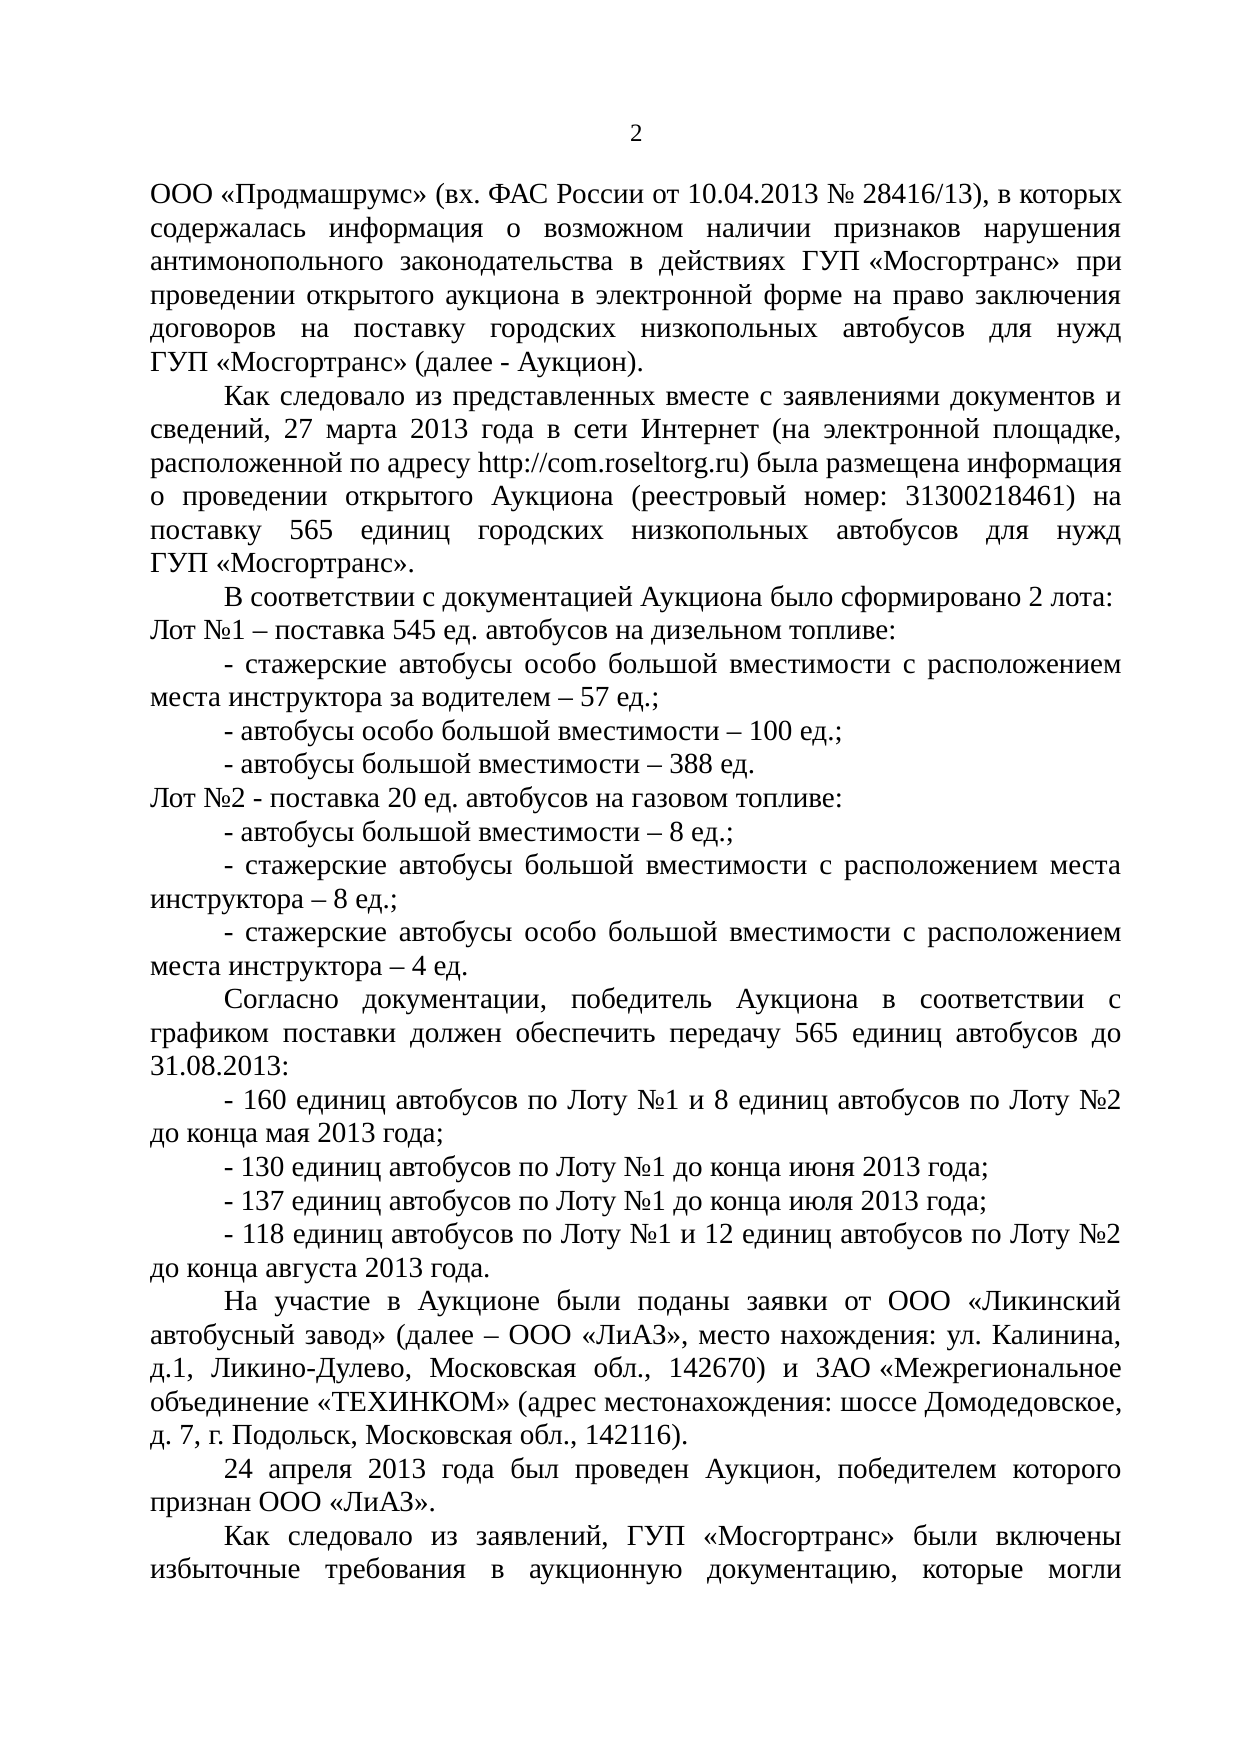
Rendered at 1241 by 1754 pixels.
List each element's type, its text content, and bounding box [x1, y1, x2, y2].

text - стажерские автобусы особо большой вместимости с расположением места инструктора – 4 ед. [150, 914, 1122, 981]
text На участие в Аукционе были поданы заявки от ООО «Ликинский автобусный завод» (далее – ООО «ЛиАЗ», место нахождения: ул. Калинина, д.1, Ликино-Дулево, Московская обл., 142670) и ЗАО «Межрегиональное объединение «ТЕХИНКОМ» (адрес местонахождения: шоссе Домодедовское, д. 7, г. Подольск, Московская обл., 142116). [150, 1283, 1122, 1451]
text 24 апреля 2013 года был проведен Аукцион, победителем которого признан ООО «ЛиАЗ». [150, 1451, 1122, 1518]
text Лот №1 – поставка 545 ед. автобусов на дизельном топливе: [150, 612, 1122, 646]
text - 130 единиц автобусов по Лоту №1 до конца июня 2013 года; [150, 1149, 1122, 1183]
text Лот №2 - поставка 20 ед. автобусов на газовом топливе: [150, 780, 1122, 814]
text - стажерские автобусы особо большой вместимости с расположением места инструктора за водителем – 57 ед.; [150, 646, 1122, 713]
text - стажерские автобусы большой вместимости с расположением места инструктора – 8 ед.; [150, 847, 1122, 914]
text Как следовало из заявлений, ГУП «Мосгортранс» были включены избыточные требования в аукционную документацию, которые могли [150, 1518, 1122, 1585]
text - 137 единиц автобусов по Лоту №1 до конца июля 2013 года; [150, 1183, 1122, 1216]
text - 118 единиц автобусов по Лоту №1 и 12 единиц автобусов по Лоту №2 до конца августа 2013 года. [150, 1216, 1122, 1283]
text - автобусы большой вместимости – 388 ед. [150, 747, 1122, 780]
text - автобусы большой вместимости – 8 ед.; [150, 814, 1122, 847]
text В соответствии с документацией Аукциона было сформировано 2 лота: [150, 579, 1122, 612]
text - 160 единиц автобусов по Лоту №1 и 8 единиц автобусов по Лоту №2 до конца мая 2013 года; [150, 1082, 1122, 1149]
text Как следовало из представленных вместе с заявлениями документов и сведений, 27 марта 2013 года в сети Интернет (на электронной площадке, расположенной по адресу http://com.roseltorg.ru) была размещена информация о проведении открытого Аукциона (реестровый номер: 31300218461) на поставку 565 единиц городских низкопольных автобусов для нужд ГУП «Мосгортранс». [150, 378, 1122, 579]
text Согласно документации, победитель Аукциона в соответствии с графиком поставки должен обеспечить передачу 565 единиц автобусов до 31.08.2013: [150, 981, 1122, 1082]
text - автобусы особо большой вместимости – 100 ед.; [150, 713, 1122, 747]
text ООО «Продмашрумс» (вх. ФАС России от 10.04.2013 № 28416/13), в которых содержалась информация о возможном наличии признаков нарушения антимонопольного законодательства в действиях ГУП «Мосгортранс» при проведении открытого аукциона в электронной форме на право заключения договоров на поставку городских низкопольных автобусов для нужд ГУП «Мосгортранс» (далее - Аукцион). [150, 176, 1122, 378]
